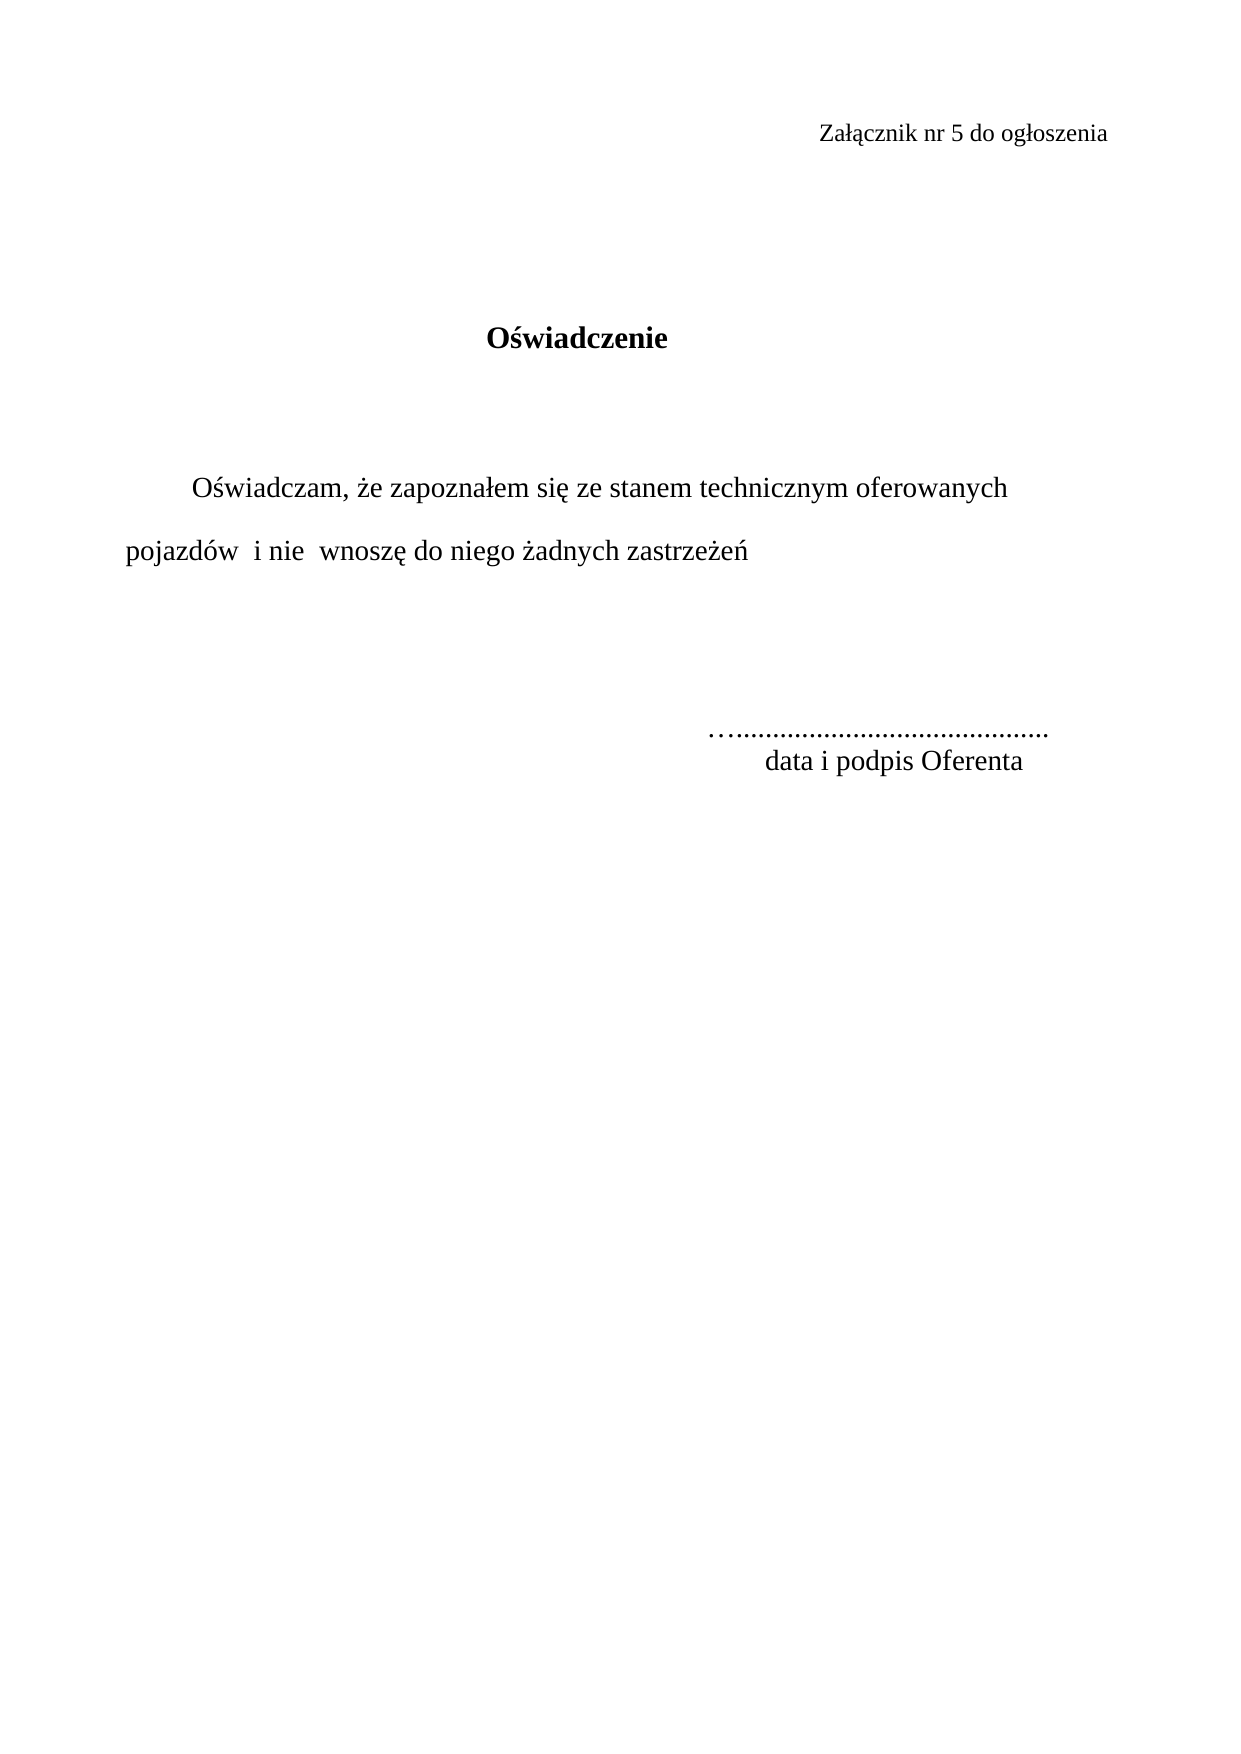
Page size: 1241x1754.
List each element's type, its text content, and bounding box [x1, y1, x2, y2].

text Załącznik nr 5 do ogłoszenia [118, 118, 1122, 147]
text Oświadczenie [118, 319, 1122, 355]
text Oświadczam, że zapoznałem się ze stanem technicznym oferowanych [118, 470, 1122, 504]
text …........................................... [118, 710, 1122, 743]
text pojazdów i nie wnoszę do niego żadnych zastrzeżeń [118, 533, 1122, 566]
text data i podpis Oferenta [118, 743, 1122, 777]
